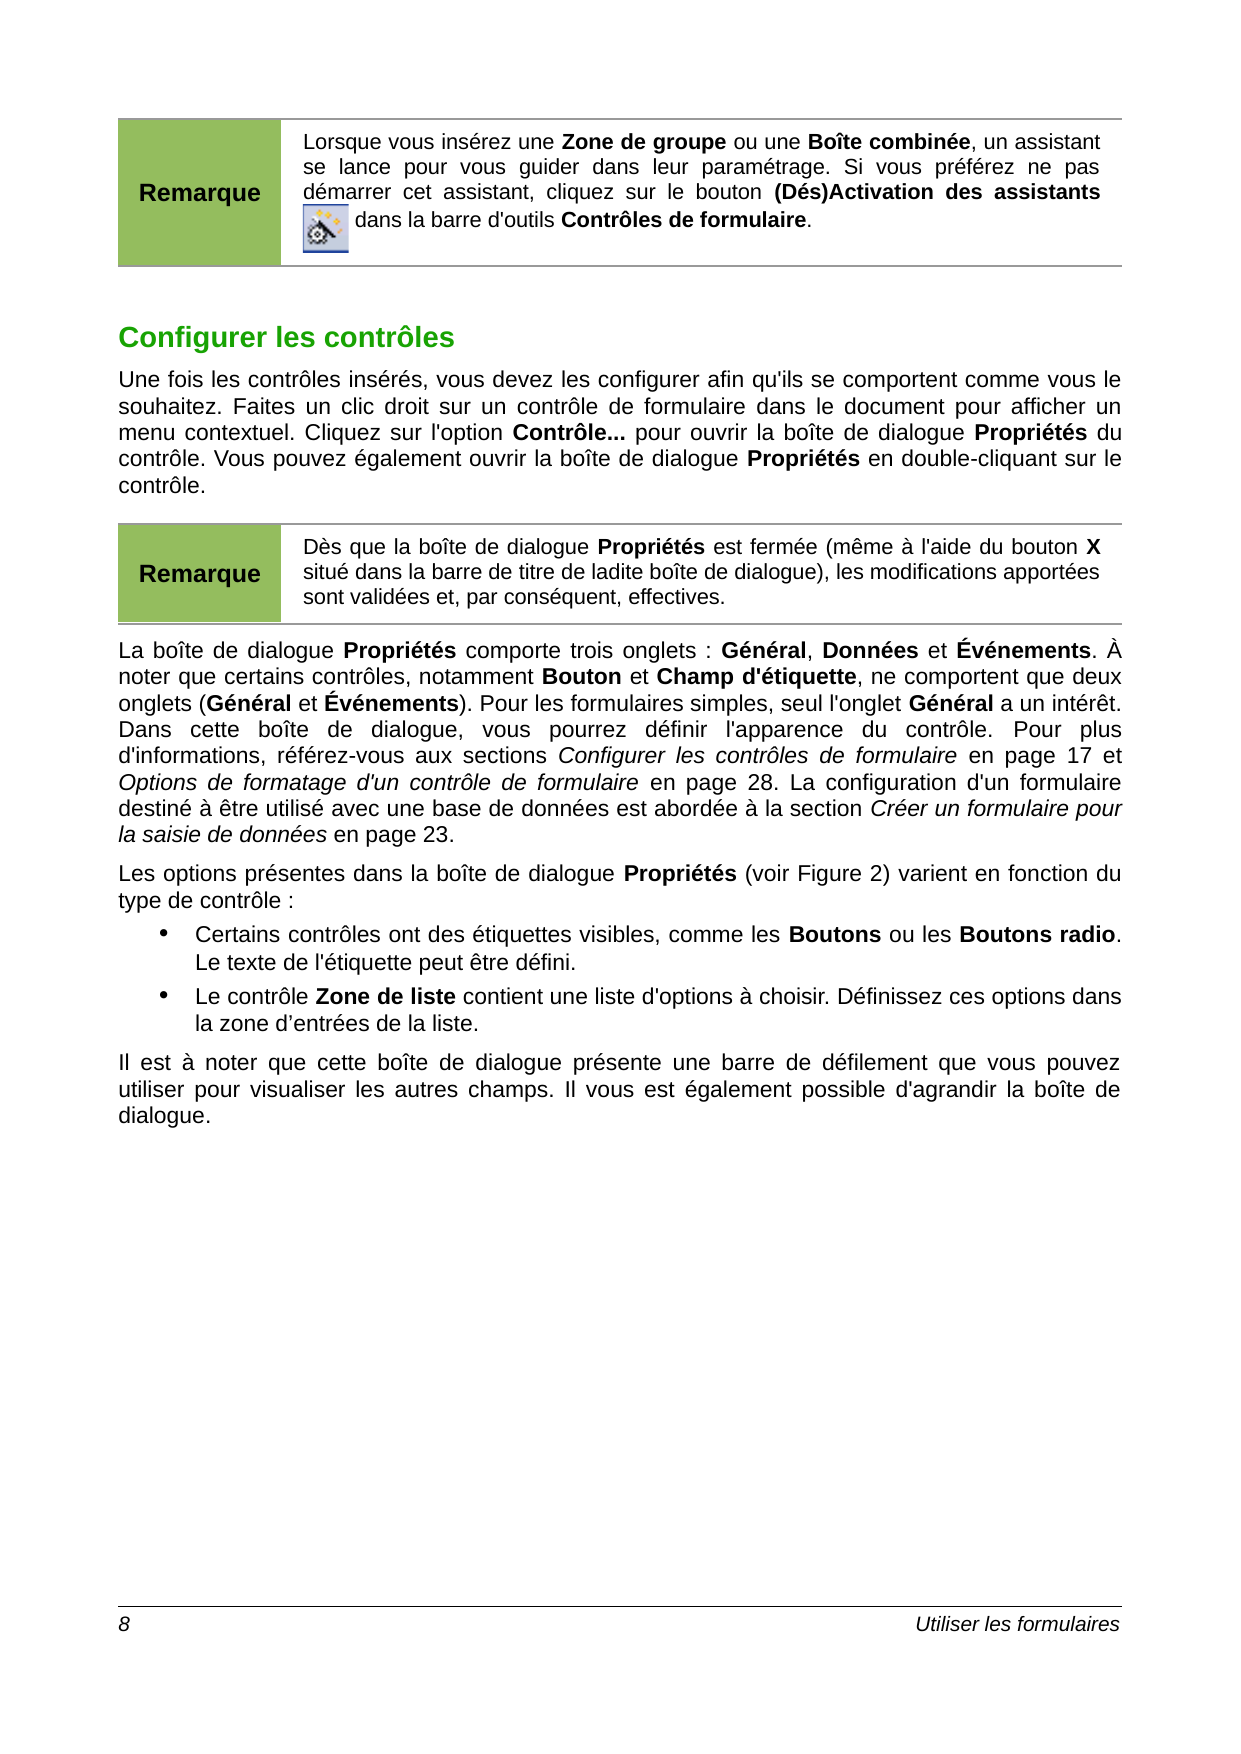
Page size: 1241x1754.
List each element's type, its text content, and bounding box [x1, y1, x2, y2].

list Les options présentes dans la boîte de dialogue Propriétés (voir Figure 2) varient en fonction du type de contrôle : [118, 860, 1122, 913]
subtitle Configurer les contrôles [118, 320, 1122, 354]
text La boîte de dialogue Propriétés comporte trois onglets : Général, Données et Événements. À noter que certains contrôles, notamment Bouton et Champ d'étiquette, ne comportent que deux onglets (Général et Événements). Pour les formulaires simples, seul l'onglet Général a un intérêt. Dans cette boîte de dialogue, vous pourrez définir l'apparence du contrôle. Pour plus d'informations, référez-vous aux sections Configurer les contrôles de formulaire en page 17 et Options de formatage d'un contrôle de formulaire en page 28. La configuration d'un formulaire destiné à être utilisé avec une base de données est abordée à la section Créer un formulaire pour la saisie de données en page 23. [118, 637, 1122, 848]
list Certains contrôles ont des étiquettes visibles, comme les Boutons ou les Boutons radio. Le texte de l'étiquette peut être défini. [156, 919, 1122, 975]
table_header Remarque [118, 525, 281, 622]
list Le contrôle Zone de liste contient une liste d'options à choisir. Définissez ces options dans la zone d’entrées de la liste. [156, 981, 1122, 1037]
table_header Lorsque vous insérez une Zone de groupe ou une Boîte combinée, un assistant se lance pour vous guider dans leur paramétrage. Si vous préférez ne pas démarrer cet assistant, cliquez sur le bouton (Dés)Activation des assistants dans la barre d'outils Contrôles de formulaire. [281, 120, 1122, 265]
text Une fois les contrôles insérés, vous devez les configurer afin qu'ils se comportent comme vous le souhaitez. Faites un clic droit sur un contrôle de formulaire dans le document pour afficher un menu contextuel. Cliquez sur l'option Contrôle... pour ouvrir la boîte de dialogue Propriétés du contrôle. Vous pouvez également ouvrir la boîte de dialogue Propriétés en double-cliquant sur le contrôle. [118, 366, 1122, 498]
picture [302, 204, 349, 253]
table_header Dès que la boîte de dialogue Propriétés est fermée (même à l'aide du bouton X situé dans la barre de titre de ladite boîte de dialogue), les modifications apportées sont validées et, par conséquent, effectives. [281, 525, 1122, 622]
text Il est à noter que cette boîte de dialogue présente une barre de défilement que vous pouvez utiliser pour visualiser les autres champs. Il vous est également possible d'agrandir la boîte de dialogue. [118, 1049, 1122, 1128]
table_header Remarque [118, 120, 281, 265]
